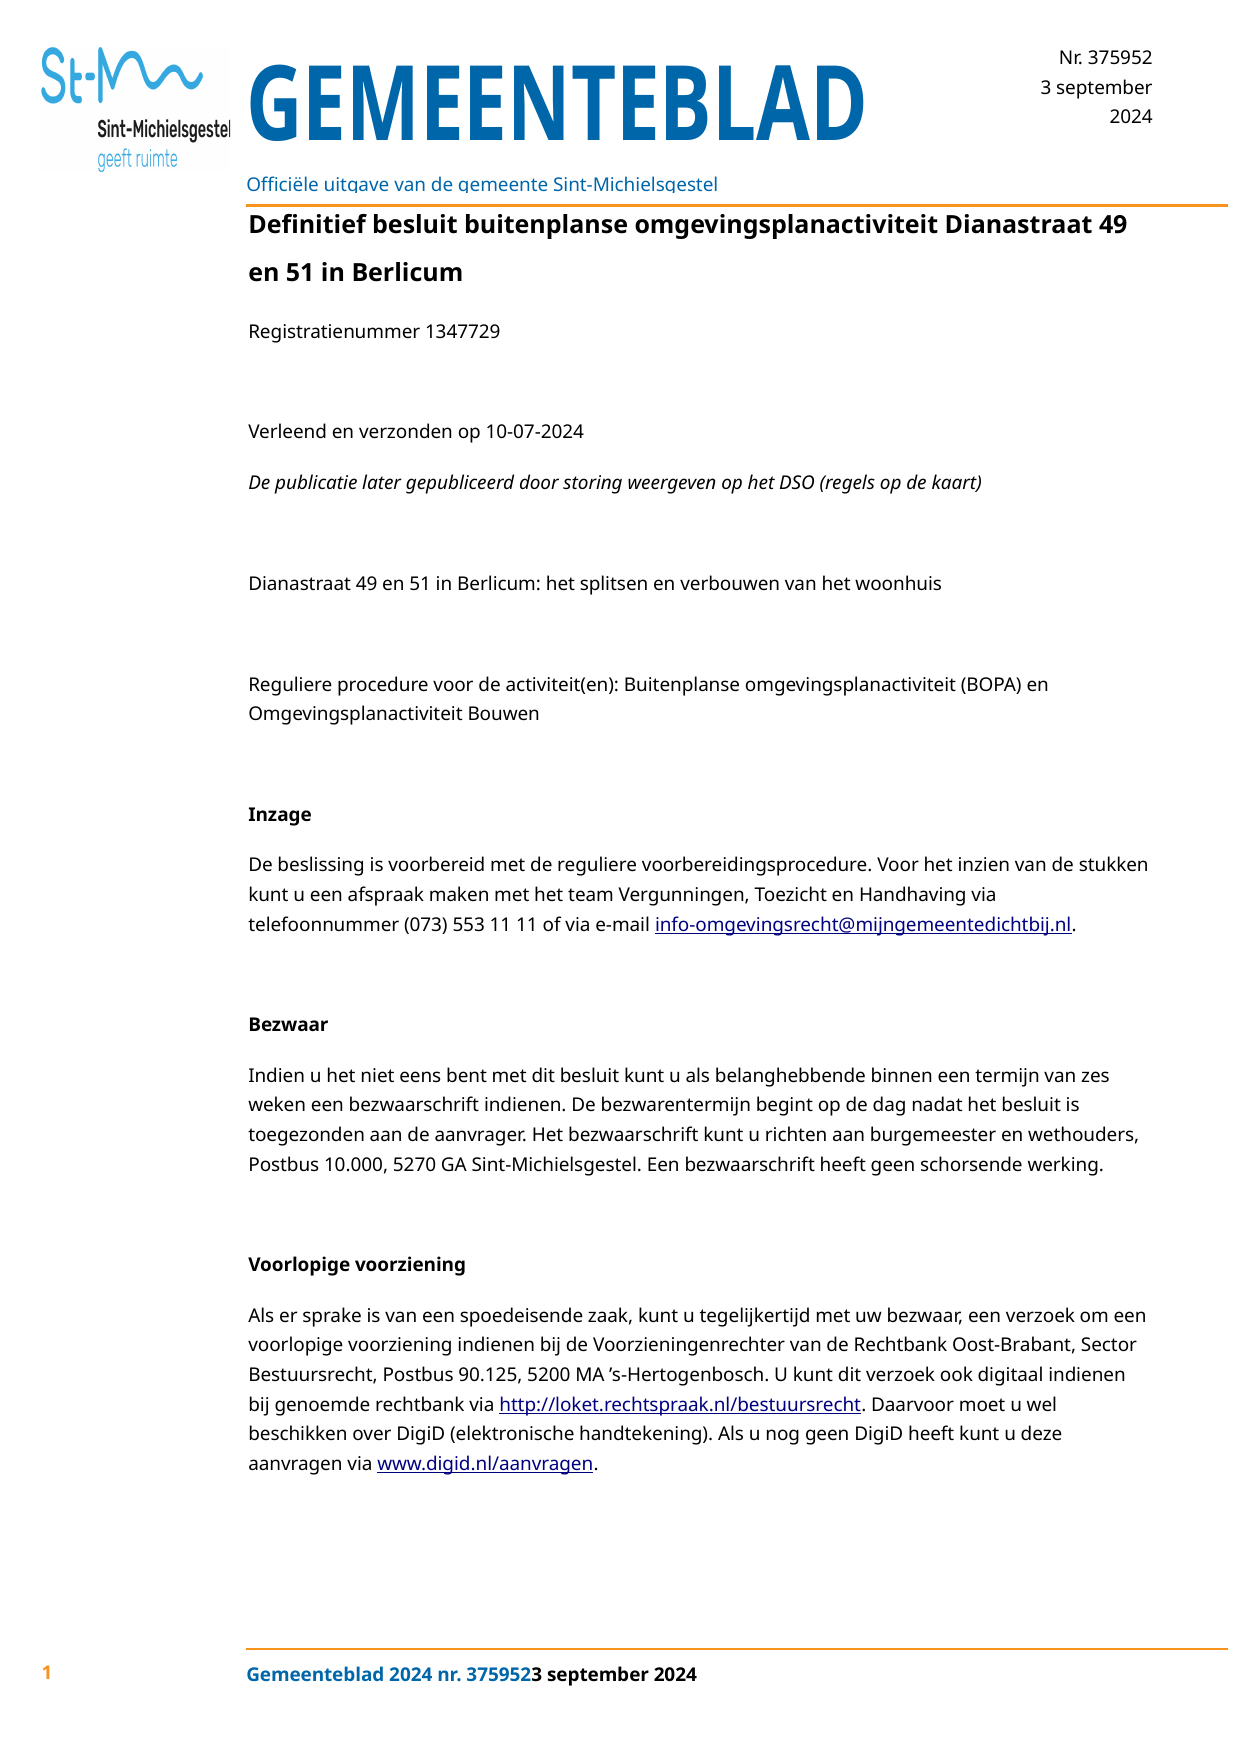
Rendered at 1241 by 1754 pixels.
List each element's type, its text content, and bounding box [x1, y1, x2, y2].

text Definitief besluit buitenplanse omgevingsplanactiviteit Dianastraat 49 en 51 in Berlicum [248, 207, 1152, 288]
text Dianastraat 49 en 51 in Berlicum: het splitsen en verbouwen van het woonhuis [248, 570, 1152, 596]
text De publicatie later gepubliceerd door storing weergeven op het DSO (regels op de kaart) [248, 469, 1152, 495]
text Als er sprake is van een spoedeisende zaak, kunt u tegelijkertijd met uw bezwaar, een verzoek om een voorlopige voorziening indienen bij de Voorzieningenrechter van de Rechtbank Oost-Brabant, Sector Bestuursrecht, Postbus 90.125, 5200 MA ’s-Hertogenbosch. U kunt dit verzoek ook digitaal indienen bij genoemde rechtbank via http://loket.rechtspraak.nl/bestuursrecht. Daarvoor moet u wel beschikken over DigiD (elektronische handtekening). Als u nog geen DigiD heeft kunt u deze aanvragen via www.digid.nl/aanvragen. [248, 1302, 1152, 1476]
text Verleend en verzonden op 10-07-2024 [248, 419, 1152, 444]
text Indien u het niet eens bent met dit besluit kunt u als belanghebbende binnen een termijn van zes weken een bezwaarschrift indienen. De bezwarentermijn begint op de dag nadat het besluit is toegezonden aan de aanvrager. Het bezwaarschrift kunt u richten aan burgemeester en wethouders, Postbus 10.000, 5270 GA Sint-Michielsgestel. Een bezwaarschrift heeft geen schorsende werking. [248, 1062, 1152, 1177]
text Reguliere procedure voor de activiteit(en): Buitenplanse omgevingsplanactiviteit (BOPA) en Omgevingsplanactiviteit Bouwen [248, 671, 1152, 726]
text Voorlopige voorziening [248, 1252, 1152, 1277]
text Registratienummer 1347729 [248, 318, 1152, 344]
text De beslissing is voorbereid met de reguliere voorbereidingsprocedure. Voor het inzien van de stukken kunt u een afspraak maken met het team Vergunningen, Toezicht en Handhaving via telefoonnummer (073) 553 11 11 of via e-mail info-omgevingsrecht@mijngemeentedichtbij.nl. [248, 852, 1152, 937]
text Inzage [248, 801, 1152, 827]
text Bezwaar [248, 1012, 1152, 1037]
picture [41, 47, 231, 172]
